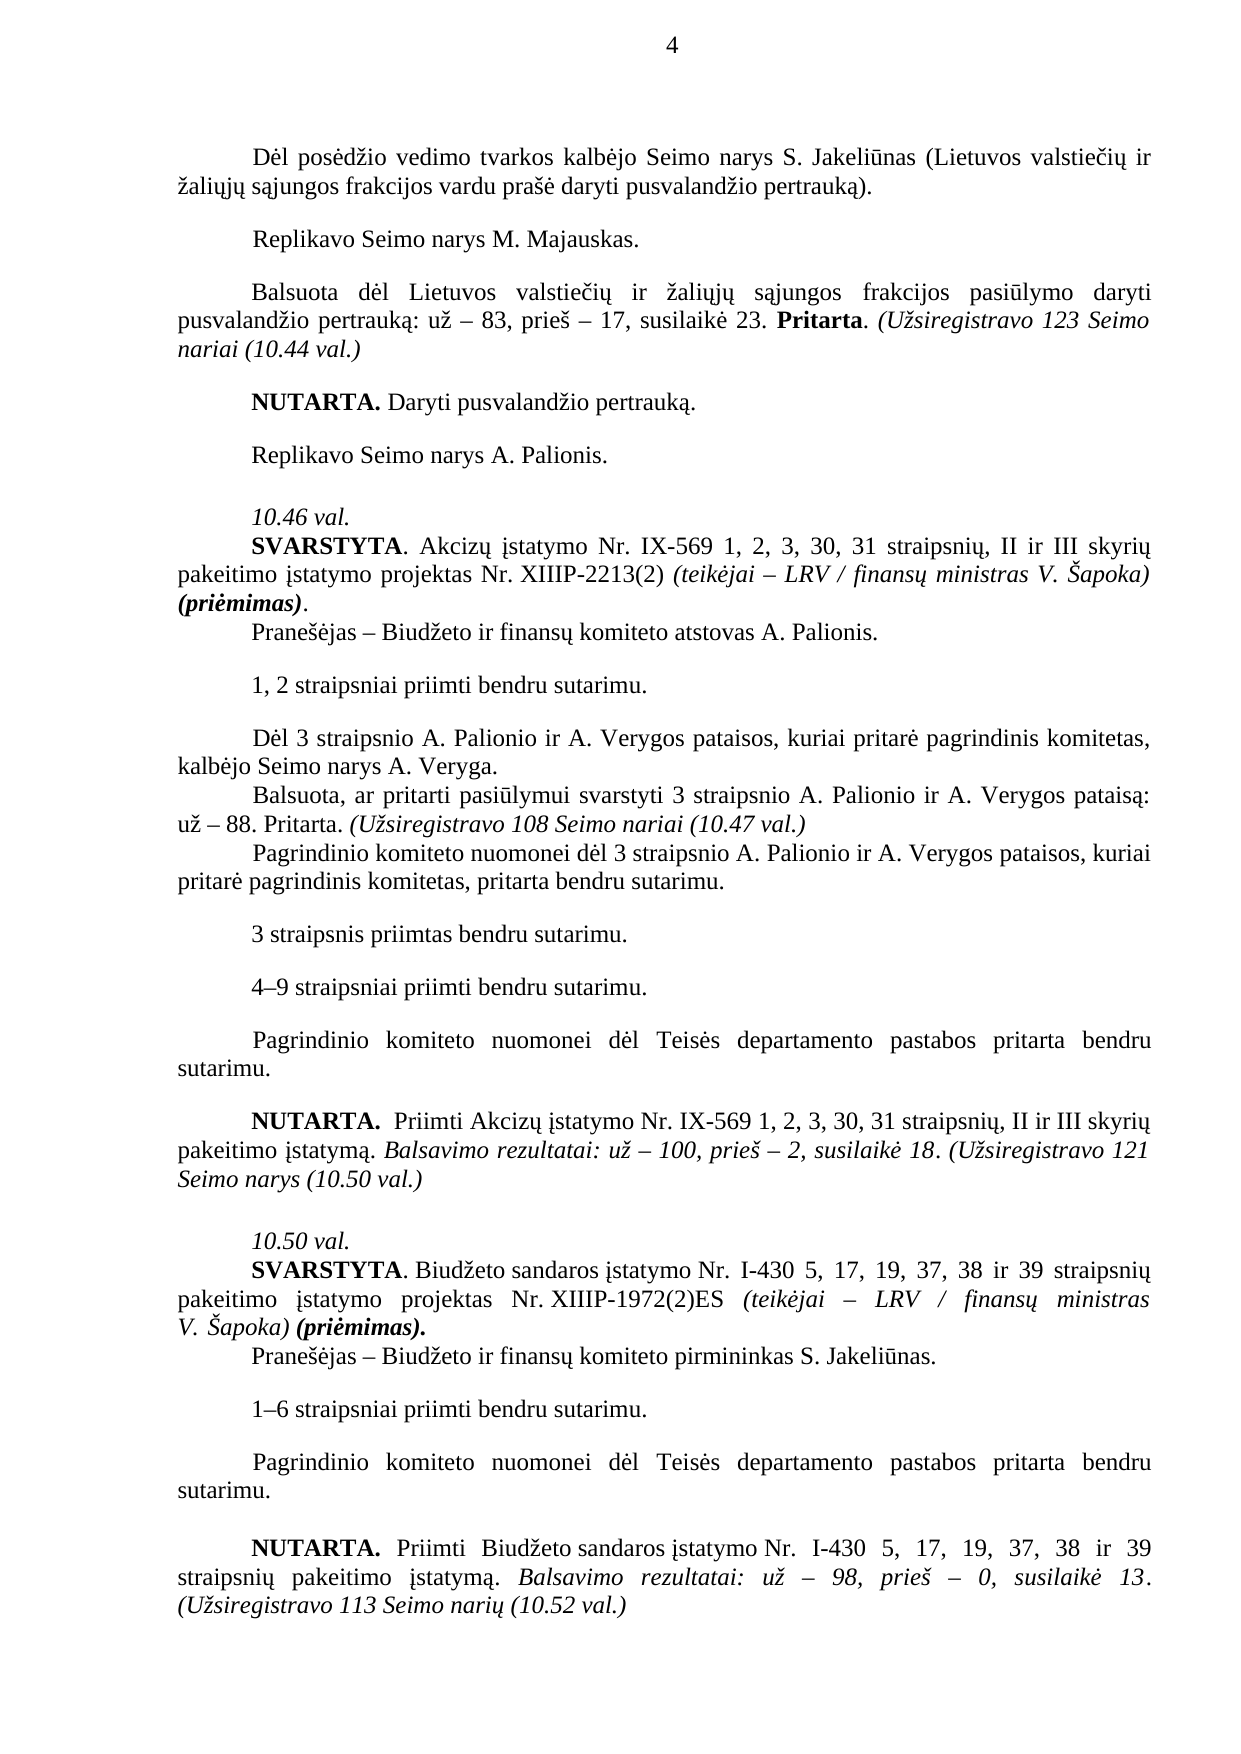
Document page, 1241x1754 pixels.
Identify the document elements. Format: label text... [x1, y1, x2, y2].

text Pagrindinio komiteto nuomonei dėl 3 straipsnio A. Palionio ir A. Verygos pataisos, kuriai pritarė pagrindinis komitetas, pritarta bendru sutarimu. [177, 838, 1152, 895]
text Dėl 3 straipsnio A. Palionio ir A. Verygos pataisos, kuriai pritarė pagrindinis komitetas, kalbėjo Seimo narys A. Veryga. [177, 723, 1152, 780]
text SVARSTYTA. Akcizų įstatymo Nr. IX-569 1, 2, 3, 30, 31 straipsnių, II ir III skyrių pakeitimo įstatymo projektas Nr. XIIIP-2213(2) (teikėjai – LRV / finansų ministras V. Šapoka) (priėmimas). [177, 531, 1152, 617]
text 1–6 straipsniai priimti bendru sutarimu. [177, 1394, 1152, 1423]
text NUTARTA. Daryti pusvalandžio pertrauką. [177, 387, 1152, 416]
text Replikavo Seimo narys A. Palionis. [177, 440, 1152, 468]
text Pagrindinio komiteto nuomonei dėl Teisės departamento pastabos pritarta bendru sutarimu. [177, 1025, 1152, 1082]
text NUTARTA. Priimti Akcizų įstatymo Nr. IX-569 1, 2, 3, 30, 31 straipsnių, II ir III skyrių pakeitimo įstatymą. Balsavimo rezultatai: už – 100, prieš – 2, susilaikė 18. (Užsiregistravo 121 Seimo narys (10.50 val.) [177, 1106, 1152, 1193]
text Dėl posėdžio vedimo tvarkos kalbėjo Seimo narys S. Jakeliūnas (Lietuvos valstiečių ir žaliųjų sąjungos frakcijos vardu prašė daryti pusvalandžio pertrauką). [177, 142, 1152, 200]
text Balsuota dėl Lietuvos valstiečių ir žaliųjų sąjungos frakcijos pasiūlymo daryti pusvalandžio pertrauką: už – 83, prieš – 17, susilaikė 23. Pritarta. (Užsiregistravo 123 Seimo nariai (10.44 val.) [177, 277, 1152, 363]
text 4–9 straipsniai priimti bendru sutarimu. [177, 972, 1152, 1001]
text Pranešėjas – Biudžeto ir finansų komiteto pirmininkas S. Jakeliūnas. [177, 1341, 1152, 1370]
text Pagrindinio komiteto nuomonei dėl Teisės departamento pastabos pritarta bendru sutarimu. [177, 1447, 1152, 1504]
text 10.50 val. [177, 1226, 1152, 1255]
text Balsuota, ar pritarti pasiūlymui svarstyti 3 straipsnio A. Palionio ir A. Verygos pataisą: už – 88. Pritarta. (Užsiregistravo 108 Seimo nariai (10.47 val.) [177, 780, 1152, 838]
text NUTARTA. Priimti Biudžeto sandaros įstatymo Nr. I-430 5, 17, 19, 37, 38 ir 39 straipsnių pakeitimo įstatymą. Balsavimo rezultatai: už – 98, prieš – 0, susilaikė 13. (Užsiregistravo 113 Seimo narių (10.52 val.) [177, 1533, 1152, 1619]
text 10.46 val. [177, 502, 1152, 531]
text Replikavo Seimo narys M. Majauskas. [177, 224, 1152, 252]
text SVARSTYTA. Biudžeto sandaros įstatymo Nr. I-430 5, 17, 19, 37, 38 ir 39 straipsnių pakeitimo įstatymo projektas Nr. XIIIP-1972(2)ES (teikėjai – LRV / finansų ministras V. Šapoka) (priėmimas). [177, 1255, 1152, 1341]
text 3 straipsnis priimtas bendru sutarimu. [177, 919, 1152, 948]
text Pranešėjas – Biudžeto ir finansų komiteto atstovas A. Palionis. [177, 617, 1152, 646]
text 1, 2 straipsniai priimti bendru sutarimu. [177, 670, 1152, 698]
